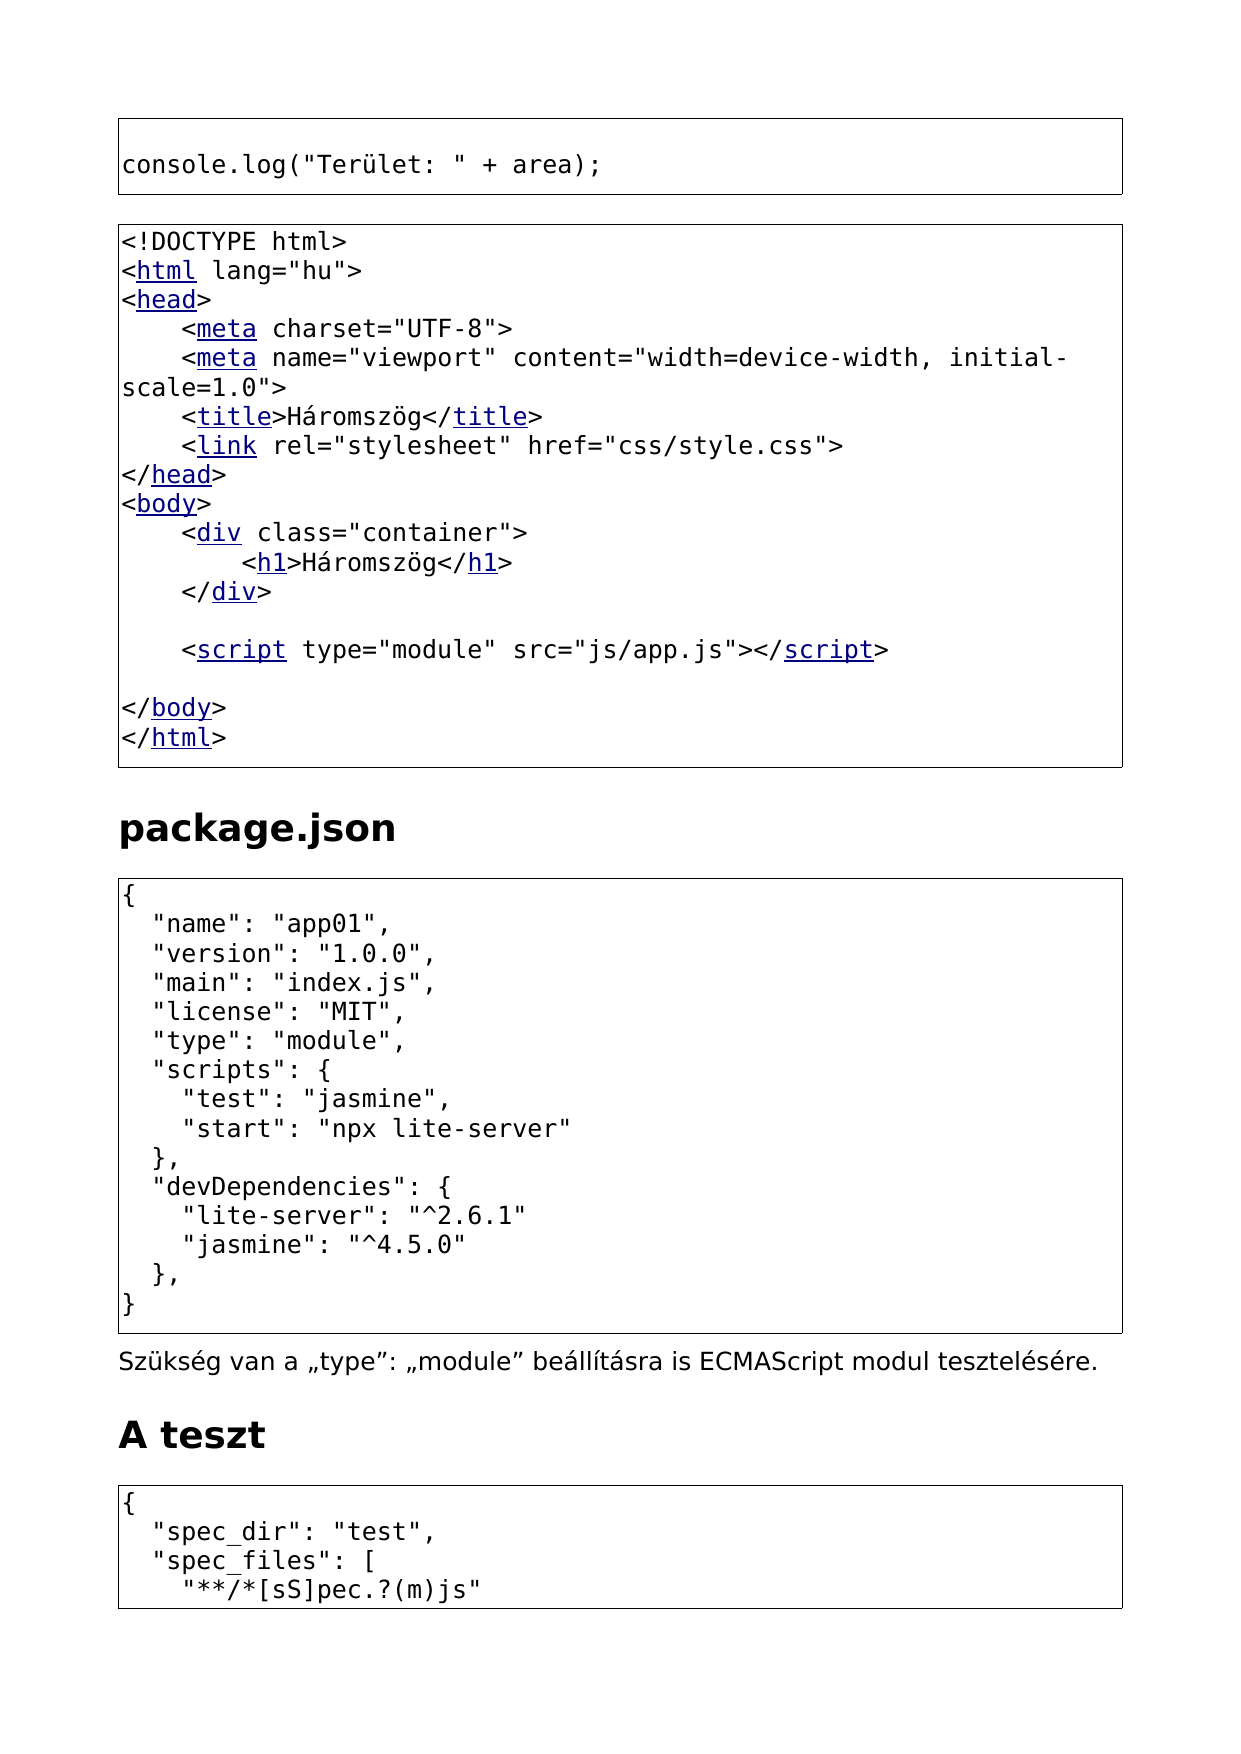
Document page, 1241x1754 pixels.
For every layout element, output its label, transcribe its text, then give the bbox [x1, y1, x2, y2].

table_header console.log("Terület: " + area); [119, 119, 1122, 194]
text Szükség van a „type”: „module” beállításra is ECMAScript modul tesztelésére. [118, 1347, 1122, 1377]
table_header { "spec_dir": "test", "spec_files": [ "**/*[sS]pec.?(m)js" [119, 1486, 1122, 1608]
table_header <!DOCTYPE html> <html lang="hu"> <head> <meta charset="UTF-8"> <meta name="viewport" content="width=device-width, initial-scale=1.0"> <title>Háromszög</title> <link rel="stylesheet" href="css/style.css"> </head> <body> <div class="container"> <h1>Háromszög</h1> </div> <script type="module" src="js/app.js"></script> </body> </html> [119, 225, 1122, 767]
subtitle package.json [118, 806, 1122, 850]
table_header { "name": "app01", "version": "1.0.0", "main": "index.js", "license": "MIT", "type": "module", "scripts": { "test": "jasmine", "start": "npx lite-server" }, "devDependencies": { "lite-server": "^2.6.1" "jasmine": "^4.5.0" }, } [119, 879, 1122, 1333]
subtitle A teszt [118, 1414, 1122, 1458]
